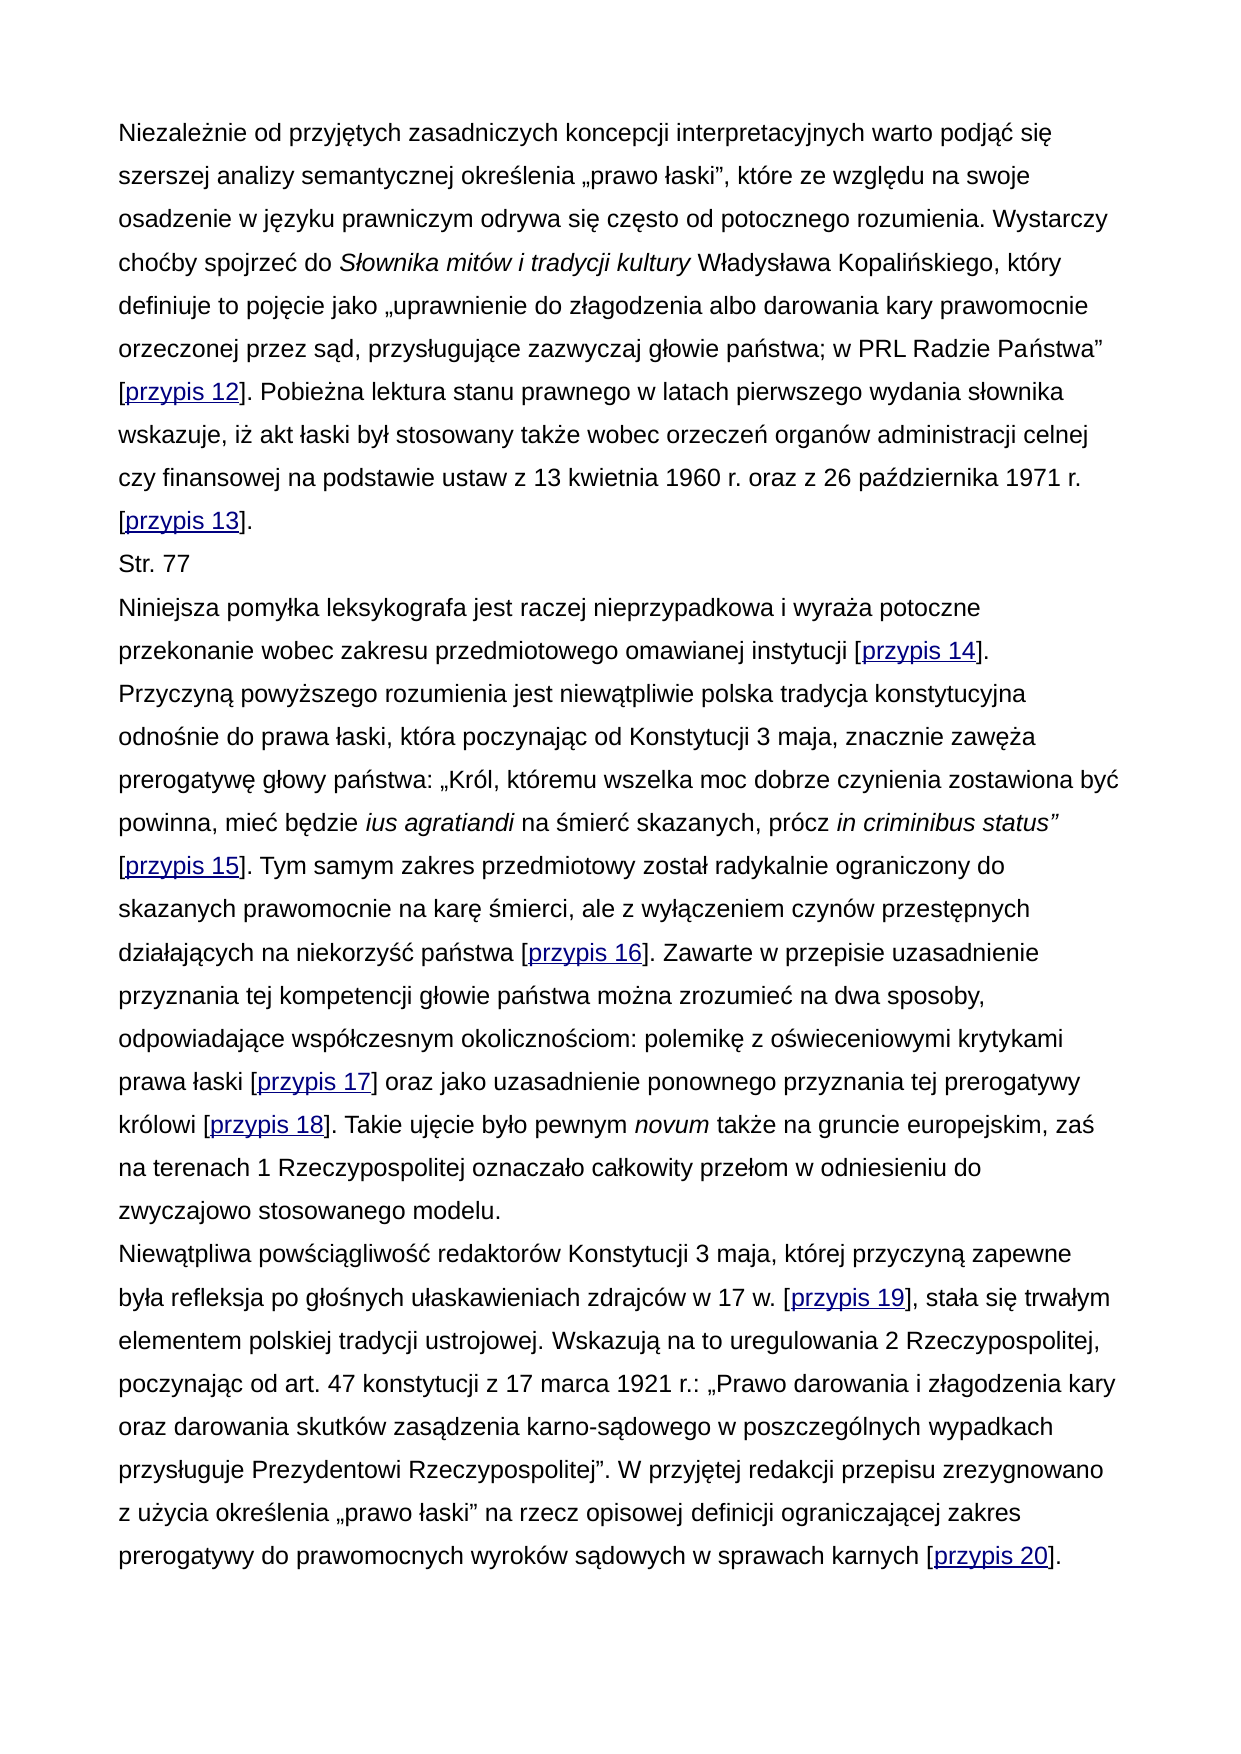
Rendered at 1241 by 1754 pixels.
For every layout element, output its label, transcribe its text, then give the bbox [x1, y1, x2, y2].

text Niezależnie od przyjętych zasadniczych koncepcji interpretacyjnych warto podjąć się szerszej analizy semantycznej określenia „prawo łaski”, które ze względu na swoje osadzenie w języku prawniczym odrywa się często od potocznego rozumienia. Wystarczy choćby spojrzeć do Słownika mitów i tradycji kultury Władysława Kopalińskiego, który definiuje to pojęcie jako „uprawnienie do złagodzenia albo darowania kary prawomocnie orzeczonej przez sąd, przysługujące zazwyczaj głowie państwa; w PRL Radzie Państwa” [przypis 12]. Pobieżna lektura stanu prawnego w latach pierwszego wydania słownika wskazuje, iż akt łaski był stosowany także wobec orzeczeń organów administracji celnej czy finansowej na podstawie ustaw z 13 kwietnia 1960 r. oraz z 26 października 1971 r. [przypis 13]. [118, 118, 1122, 535]
text Przyczyną powyższego rozumienia jest niewątpliwie polska tradycja konstytucyjna odnośnie do prawa łaski, która poczynając od Konstytucji 3 maja, znacznie zawęża prerogatywę głowy państwa: „Król, któremu wszelka moc dobrze czynienia zostawiona być powinna, mieć będzie ius agratiandi na śmierć skazanych, prócz in criminibus status” [przypis 15]. Tym samym zakres przedmiotowy został radykalnie ograniczony do skazanych prawomocnie na karę śmierci, ale z wyłączeniem czynów przestępnych działających na niekorzyść państwa [przypis 16]. Zawarte w przepisie uzasadnienie przyznania tej kompetencji głowie państwa można zrozumieć na dwa sposoby, odpowiadające współczesnym okolicznościom: polemikę z oświeceniowymi krytykami prawa łaski [przypis 17] oraz jako uzasadnienie ponownego przyznania tej prerogatywy królowi [przypis 18]. Takie ujęcie było pewnym novum także na gruncie europejskim, zaś na terenach 1 Rzeczypospolitej oznaczało całkowity przełom w odniesieniu do zwyczajowo stosowanego modelu. [118, 679, 1122, 1225]
text Niewątpliwa powściągliwość redaktorów Konstytucji 3 maja, której przyczyną zapewne była refleksja po głośnych ułaskawieniach zdrajców w 17 w. [przypis 19], stała się trwałym elementem polskiej tradycji ustrojowej. Wskazują na to uregulowania 2 Rzeczypospolitej, poczynając od art. 47 konstytucji z 17 marca 1921 r.: „Prawo darowania i złagodzenia kary oraz darowania skutków zasądzenia karno-sądowego w poszczególnych wypadkach przysługuje Prezydentowi Rzeczypospolitej”. W przyjętej redakcji przepisu zrezygnowano z użycia określenia „prawo łaski” na rzecz opisowej definicji ograniczającej zakres prerogatywy do prawomocnych wyroków sądowych w sprawach karnych [przypis 20]. [118, 1239, 1122, 1570]
text Str. 77 [118, 549, 1122, 578]
text Niniejsza pomyłka leksykografa jest raczej nieprzypadkowa i wyraża potoczne przekonanie wobec zakresu przedmiotowego omawianej instytucji [przypis 14]. [118, 592, 1122, 664]
